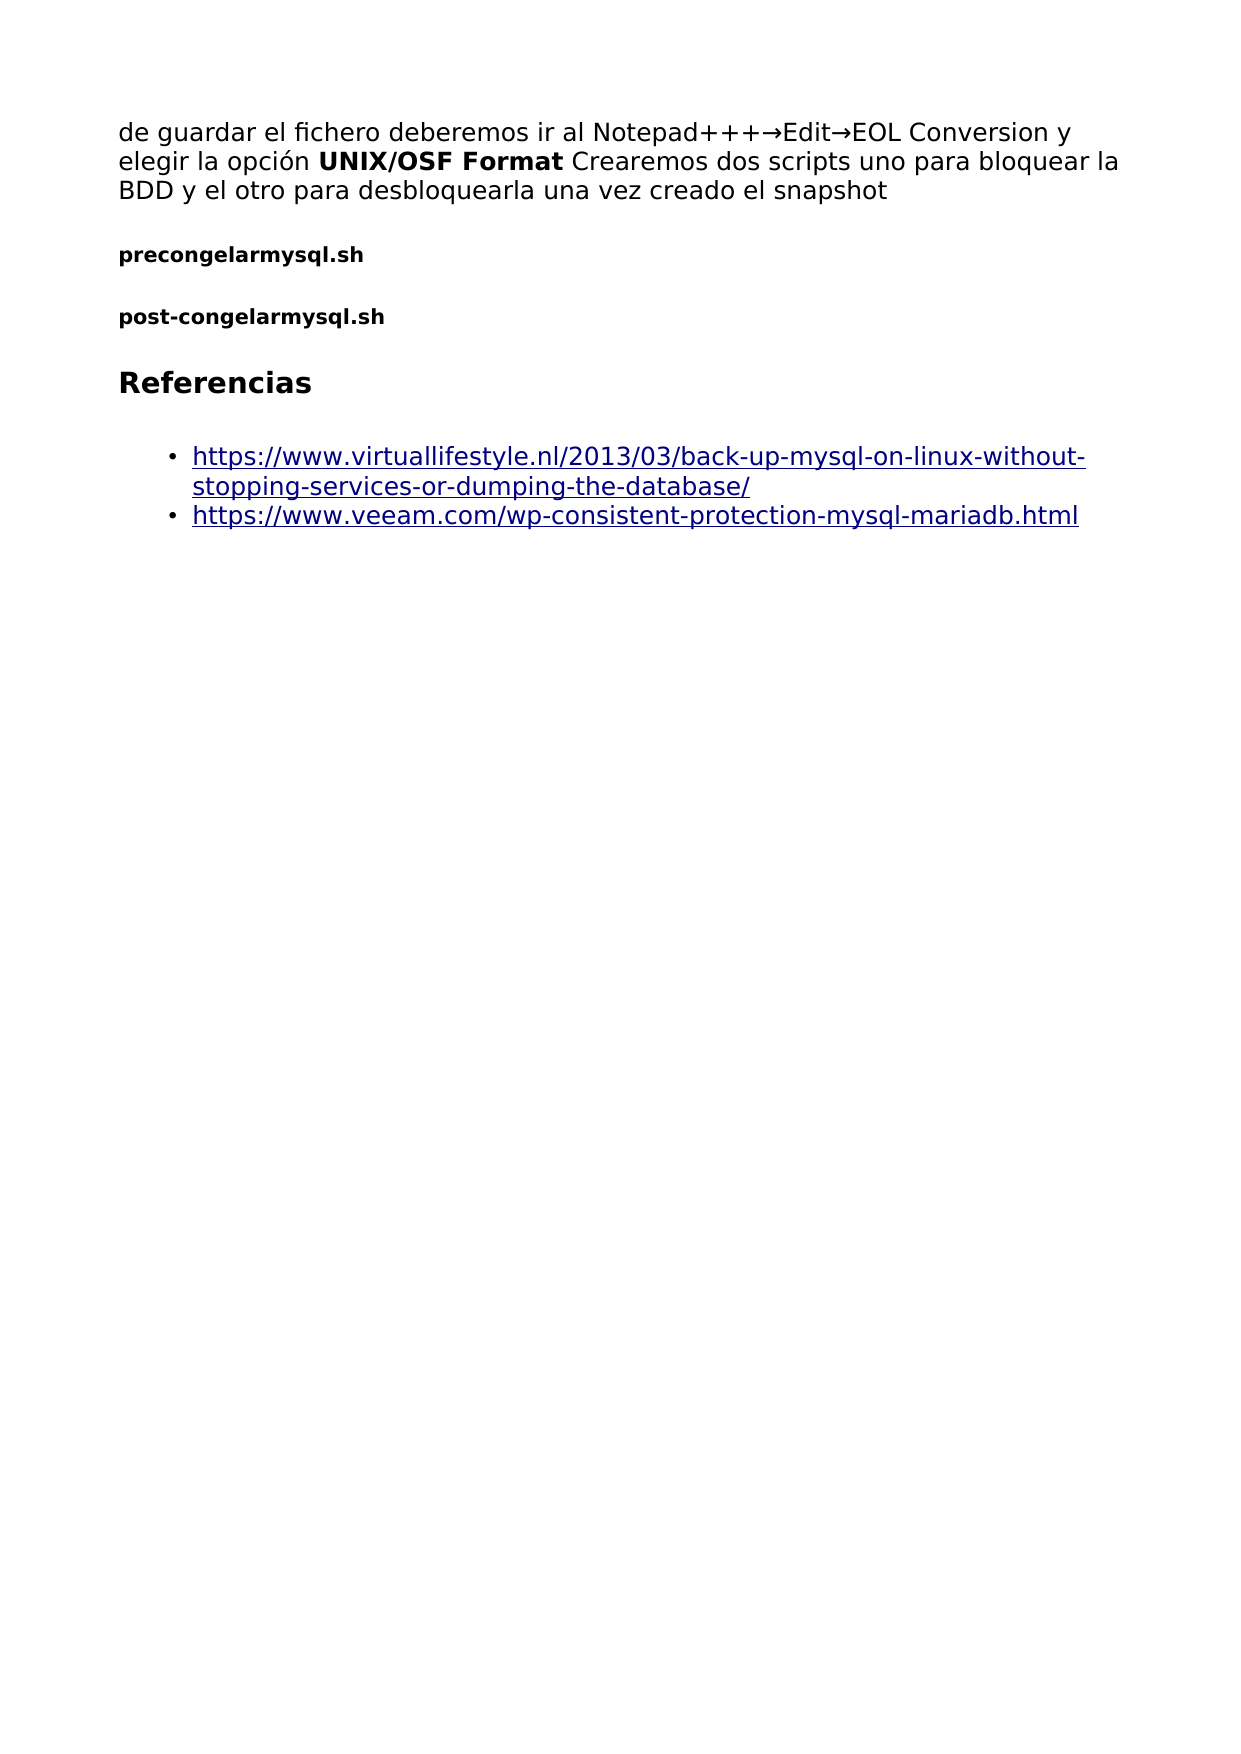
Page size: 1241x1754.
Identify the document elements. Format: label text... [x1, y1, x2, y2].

subtitle Referencias [118, 367, 1122, 401]
list https://www.veeam.com/wp-consistent-protection-mysql-mariadb.html [177, 501, 1122, 530]
subtitle precongelarmysql.sh [118, 243, 1122, 267]
text de guardar el fichero deberemos ir al Notepad+++→Edit→EOL Conversion y elegir la opción UNIX/OSF Format Crearemos dos scripts uno para bloquear la BDD y el otro para desbloquearla una vez creado el snapshot [118, 118, 1122, 206]
list https://www.virtuallifestyle.nl/2013/03/back-up-mysql-on-linux-without-stopping-services-or-dumping-the-database/ [177, 443, 1122, 501]
subtitle post-congelarmysql.sh [118, 305, 1122, 329]
